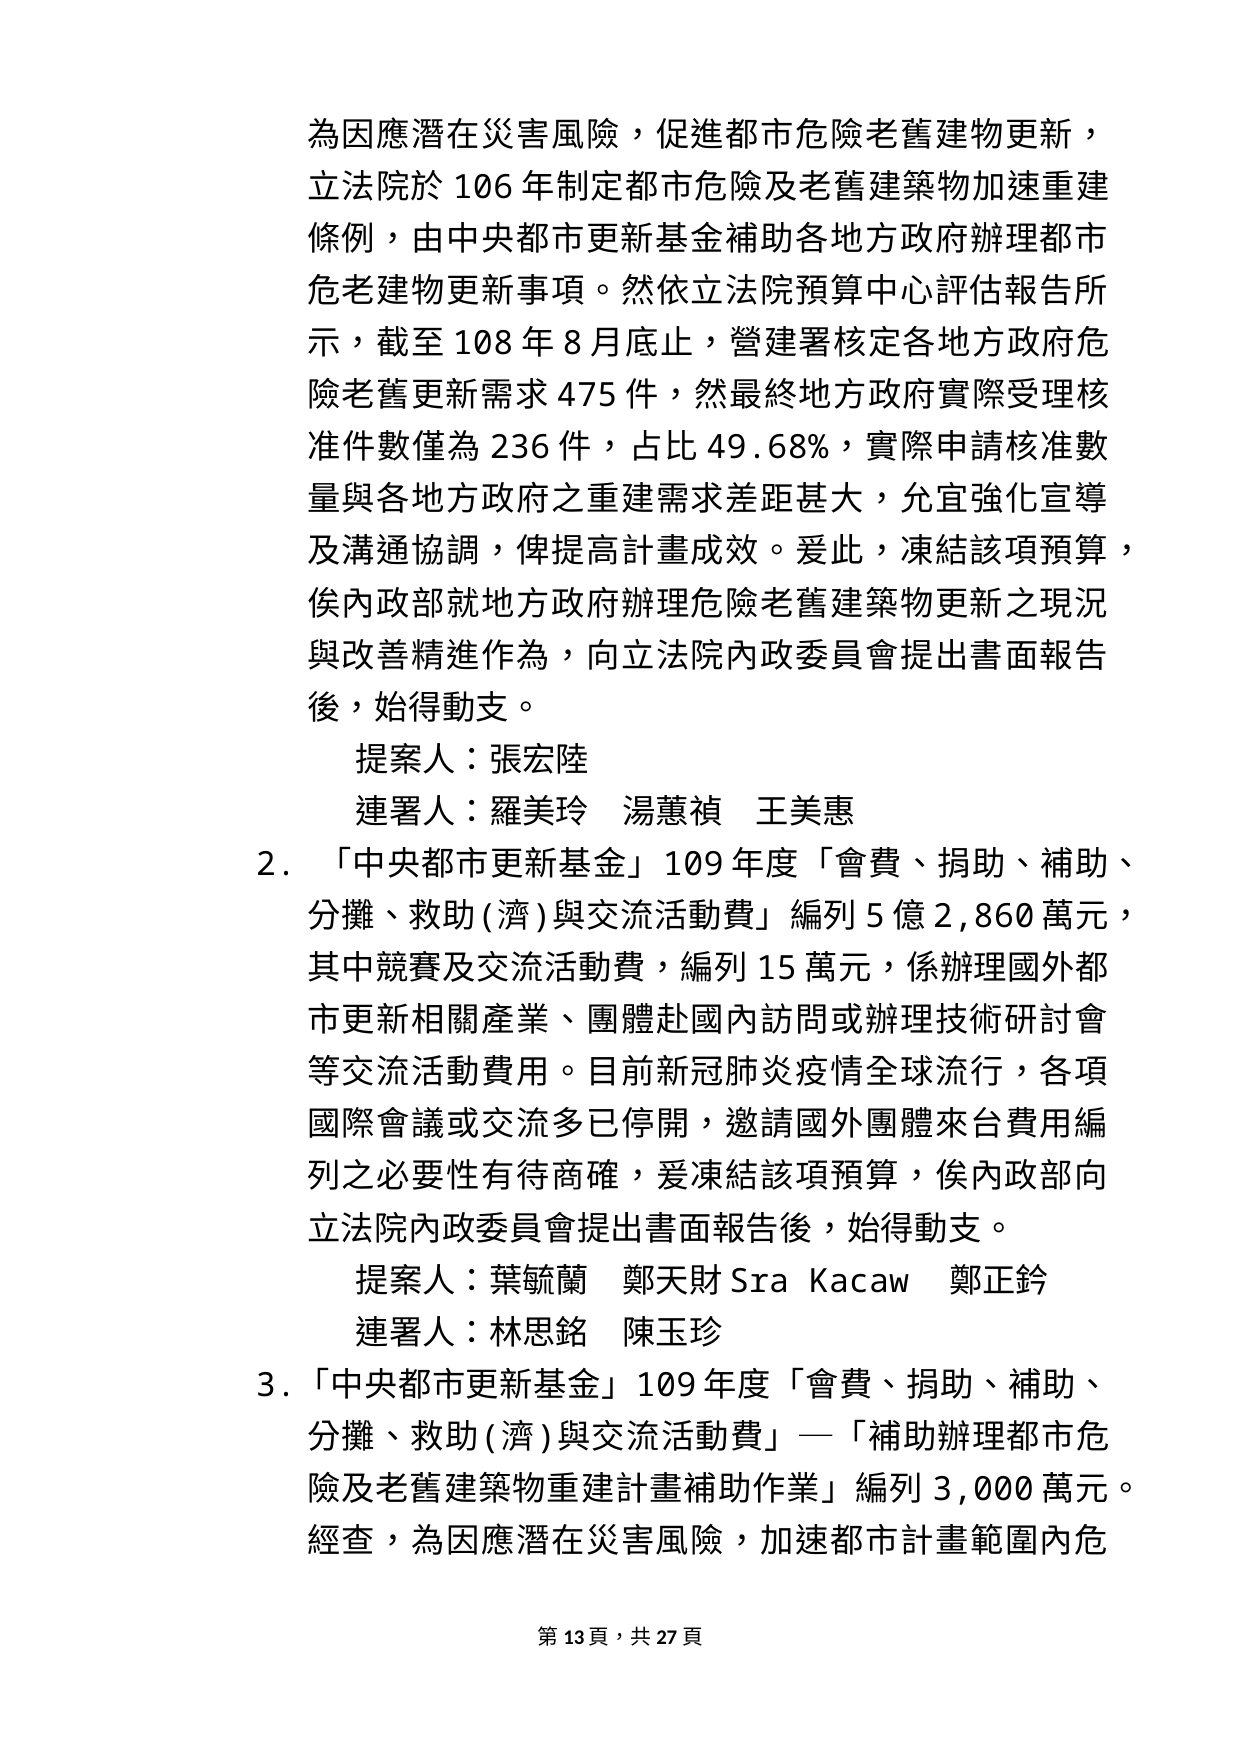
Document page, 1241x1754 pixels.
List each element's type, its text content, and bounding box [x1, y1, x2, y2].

text 提案人：張宏陸 [356, 729, 1122, 782]
text 3.「中央都市更新基金」109年度「會費、捐助、補助、分攤、救助(濟)與交流活動費」─「補助辦理都市危險及老舊建築物重建計畫補助作業」編列3,000萬元。經查，為因應潛在災害風險，加速都市計畫範圍內危險及老舊瀕危建築物之重建，改善居住環境，提升建築安全與國民生活品質，於106年5月10日制定都市危險及老舊建築物加速重建條例，內政部爰依該條例第10條規定於107年3月30日訂定內政部補助都市危險及老舊建築物重建計畫作業要點，據以補助辦理都市危險及老舊建築物重建計畫。 [256, 1354, 1110, 1563]
text 提案人：葉毓蘭 鄭天財Sra Kacaw 鄭正鈐 [356, 1250, 1122, 1302]
text 2. 「中央都市更新基金」109年度「會費、捐助、補助、分攤、救助(濟)與交流活動費」編列5億2,860萬元，其中競賽及交流活動費，編列15萬元，係辦理國外都市更新相關產業、團體赴國內訪問或辦理技術研討會等交流活動費用。目前新冠肺炎疫情全球流行，各項國際會議或交流多已停開，邀請國外團體來台費用編列之必要性有待商確，爰凍結該項預算，俟內政部向立法院內政委員會提出書面報告後，始得動支。 [256, 834, 1110, 1250]
text 1. 中央都市更新基金係依據都市更新條例成立，其目的在加速推動政府都市更新案與協助民間自主更新，以達成健全都市機能、提升都市競爭力之目的。其中，為因應潛在災害風險，促進都市危險老舊建物更新，立法院於106年制定都市危險及老舊建築物加速重建條例，由中央都市更新基金補助各地方政府辦理都市危老建物更新事項。然依立法院預算中心評估報告所示，截至108年8月底止，營建署核定各地方政府危險老舊更新需求475件，然最終地方政府實際受理核准件數僅為236件，占比49.68%，實際申請核准數量與各地方政府之重建需求差距甚大，允宜強化宣導及溝通協調，俾提高計畫成效。爰此，凍結該項預算，俟內政部就地方政府辦理危險老舊建築物更新之現況與改善精進作為，向立法院內政委員會提出書面報告後，始得動支。 [256, 104, 1110, 729]
text 連署人：羅美玲 湯蕙禎 王美惠 [356, 782, 1122, 834]
text 連署人：林思銘 陳玉珍 [356, 1302, 1122, 1354]
